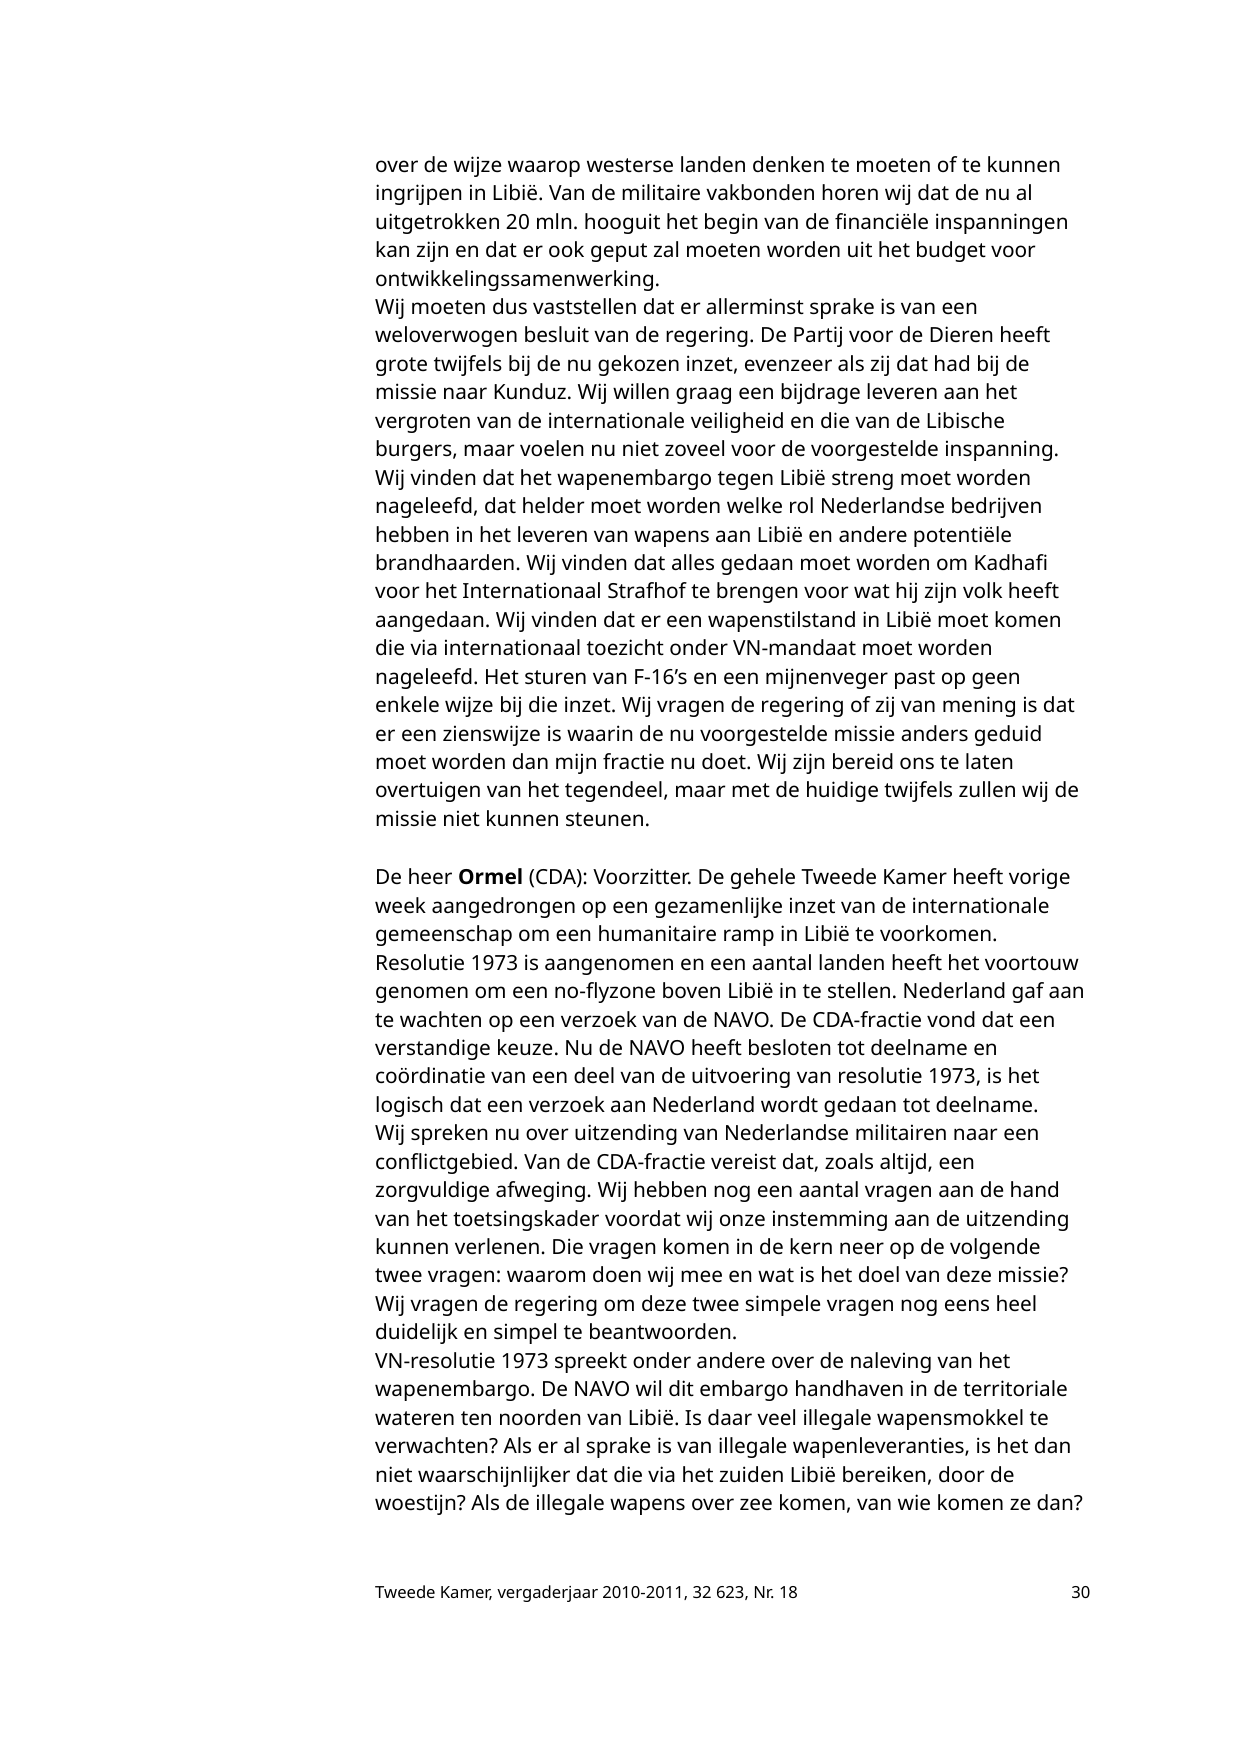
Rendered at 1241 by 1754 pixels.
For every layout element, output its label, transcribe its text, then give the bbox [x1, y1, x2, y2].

text De heer Ormel (CDA): Voorzitter. De gehele Tweede Kamer heeft vorige week aangedrongen op een gezamenlijke inzet van de internationale gemeenschap om een humanitaire ramp in Libië te voorkomen. Resolutie 1973 is aangenomen en een aantal landen heeft het voortouw genomen om een no-flyzone boven Libië in te stellen. Nederland gaf aan te wachten op een verzoek van de NAVO. De CDA-fractie vond dat een verstandige keuze. Nu de NAVO heeft besloten tot deelname en coördinatie van een deel van de uitvoering van resolutie 1973, is het logisch dat een verzoek aan Nederland wordt gedaan tot deelname. [375, 862, 1090, 1118]
text over de wijze waarop westerse landen denken te moeten of te kunnen ingrijpen in Libië. Van de militaire vakbonden horen wij dat de nu al uitgetrokken 20 mln. hooguit het begin van de financiële inspanningen kan zijn en dat er ook geput zal moeten worden uit het budget voor ontwikkelingssamenwerking. [375, 150, 1090, 292]
text Wij moeten dus vaststellen dat er allerminst sprake is van een weloverwogen besluit van de regering. De Partij voor de Dieren heeft grote twijfels bij de nu gekozen inzet, evenzeer als zij dat had bij de missie naar Kunduz. Wij willen graag een bijdrage leveren aan het vergroten van de internationale veiligheid en die van de Libische burgers, maar voelen nu niet zoveel voor de voorgestelde inspanning. Wij vinden dat het wapenembargo tegen Libië streng moet worden nageleefd, dat helder moet worden welke rol Nederlandse bedrijven hebben in het leveren van wapens aan Libië en andere potentiële brandhaarden. Wij vinden dat alles gedaan moet worden om Kadhafi voor het Internationaal Strafhof te brengen voor wat hij zijn volk heeft aangedaan. Wij vinden dat er een wapenstilstand in Libië moet komen die via internationaal toezicht onder VN-mandaat moet worden nageleefd. Het sturen van F-16’s en een mijnenveger past op geen enkele wijze bij die inzet. Wij vragen de regering of zij van mening is dat er een zienswijze is waarin de nu voorgestelde missie anders geduid moet worden dan mijn fractie nu doet. Wij zijn bereid ons te laten overtuigen van het tegendeel, maar met de huidige twijfels zullen wij de missie niet kunnen steunen. [375, 292, 1090, 832]
text Wij spreken nu over uitzending van Nederlandse militairen naar een conflictgebied. Van de CDA-fractie vereist dat, zoals altijd, een zorgvuldige afweging. Wij hebben nog een aantal vragen aan de hand van het toetsingskader voordat wij onze instemming aan de uitzending kunnen verlenen. Die vragen komen in de kern neer op de volgende twee vragen: waarom doen wij mee en wat is het doel van deze missie? Wij vragen de regering om deze twee simpele vragen nog eens heel duidelijk en simpel te beantwoorden. [375, 1118, 1090, 1346]
text VN-resolutie 1973 spreekt onder andere over de naleving van het wapenembargo. De NAVO wil dit embargo handhaven in de territoriale wateren ten noorden van Libië. Is daar veel illegale wapensmokkel te verwachten? Als er al sprake is van illegale wapenleveranties, is het dan niet waarschijnlijker dat die via het zuiden Libië bereiken, door de woestijn? Als de illegale wapens over zee komen, van wie komen ze dan? [375, 1346, 1090, 1517]
